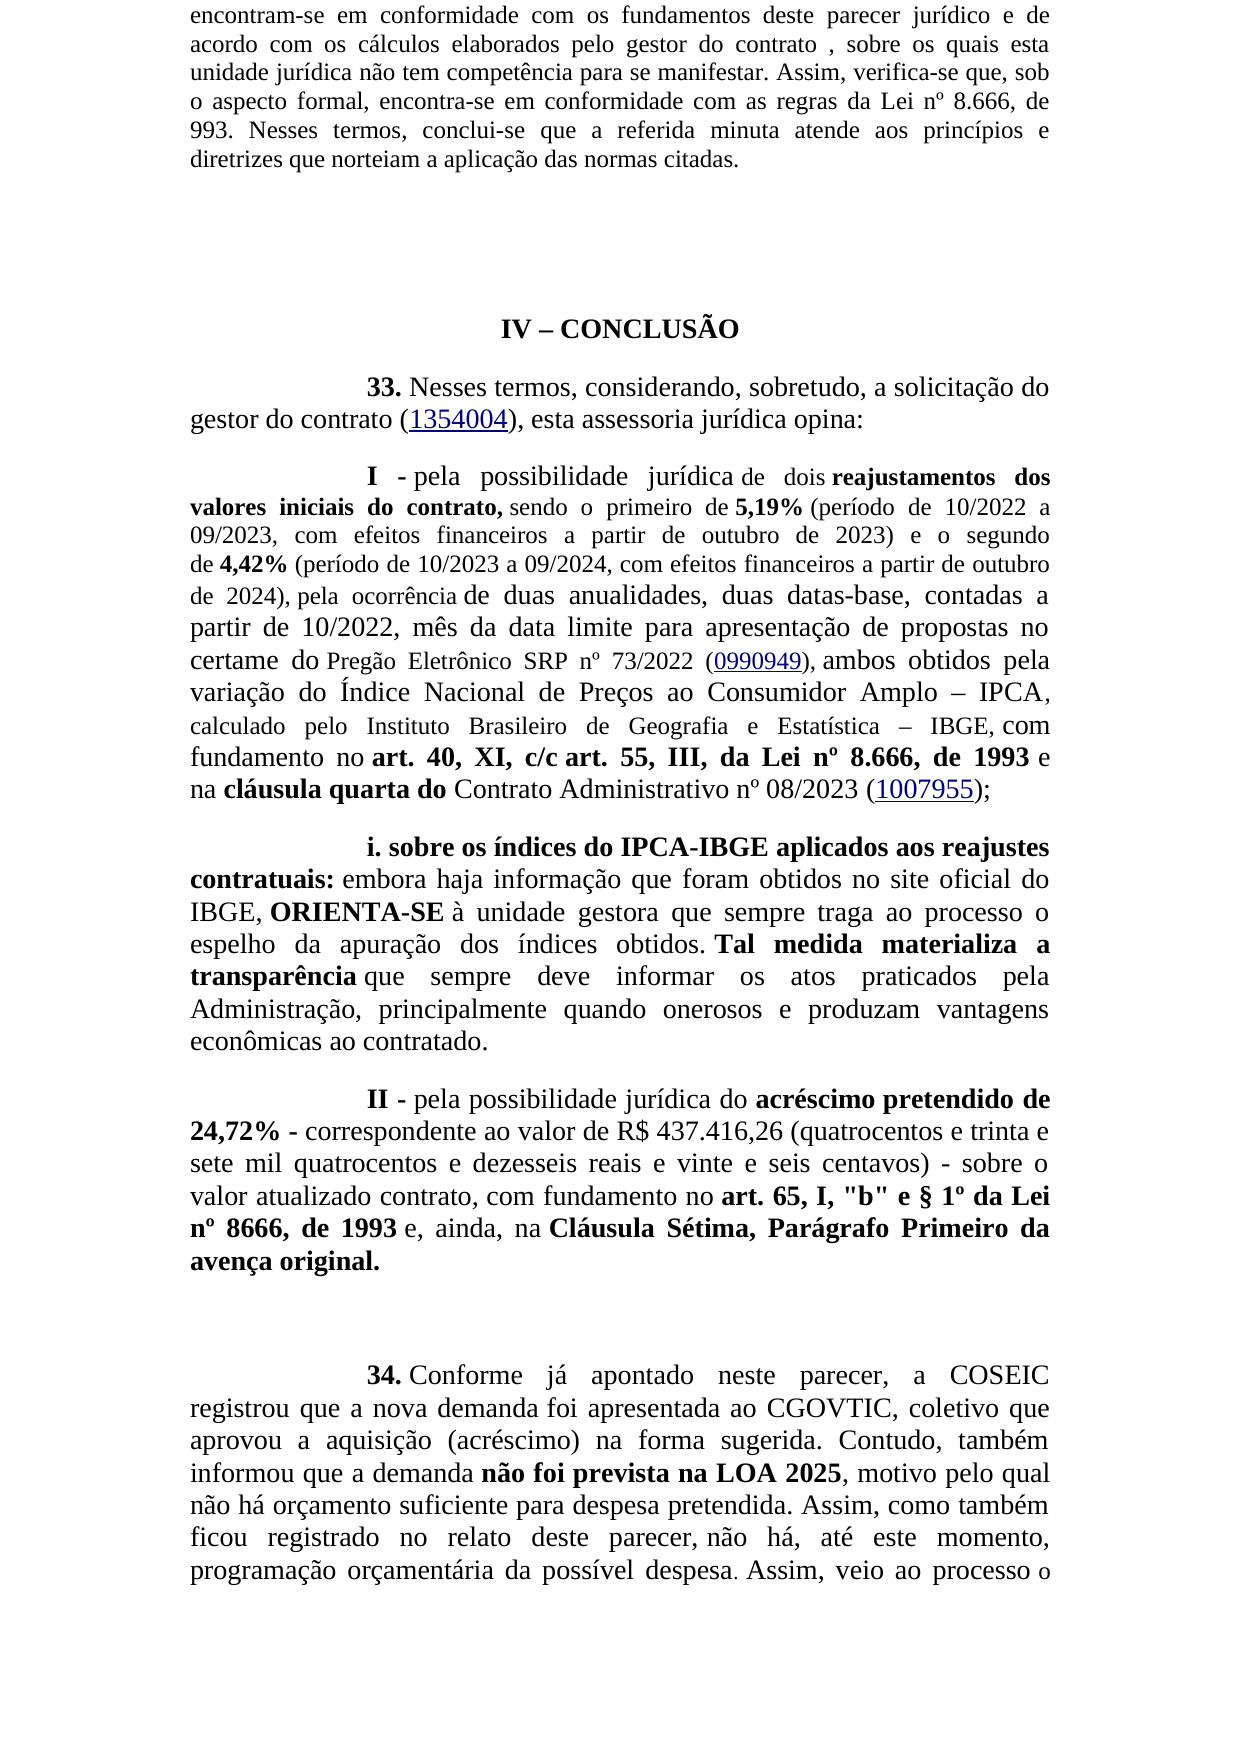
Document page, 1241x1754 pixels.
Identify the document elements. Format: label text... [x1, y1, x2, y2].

text 33. Nesses termos, considerando, sobretudo, a solicitação do gestor do contrato (1354004), esta assessoria jurídica opina: [190, 370, 1051, 434]
text encontram-se em conformidade com os fundamentos deste parecer jurídico e de acordo com os cálculos elaborados pelo gestor do contrato , sobre os quais esta unidade jurídica não tem competência para se manifestar. Assim, verifica-se que, sob o aspecto formal, encontra-se em conformidade com as regras da Lei nº 8.666, de 993. Nesses termos, conclui-se que a referida minuta atende aos princípios e diretrizes que norteiam a aplicação das normas citadas. [190, 0, 1051, 172]
text 34. Conforme já apontado neste parecer, a COSEIC registrou que a nova demanda foi apresentada ao CGOVTIC, coletivo que aprovou a aquisição (acréscimo) na forma sugerida. Contudo, também informou que a demanda não foi prevista na LOA 2025, motivo pelo qual não há orçamento suficiente para despesa pretendida. Assim, como também ficou registrado no relato deste parecer, não há, até este momento, programação orçamentária da possível despesa. Assim, veio ao processo o [190, 1358, 1051, 1585]
text IV – CONCLUSÃO [190, 312, 1051, 345]
text I - pela possibilidade jurídica de dois reajustamentos dos valores iniciais do contrato, sendo o primeiro de 5,19% (período de 10/2022 a 09/2023, com efeitos financeiros a partir de outubro de 2023) e o segundo de 4,42% (período de 10/2023 a 09/2024, com efeitos financeiros a partir de outubro de 2024), pela ocorrência de duas anualidades, duas datas-base, contadas a partir de 10/2022, mês da data limite para apresentação de propostas no certame do Pregão Eletrônico SRP nº 73/2022 (0990949), ambos obtidos pela variação do Índice Nacional de Preços ao Consumidor Amplo – IPCA, calculado pelo Instituto Brasileiro de Geografia e Estatística – IBGE, com fundamento no art. 40, XI, c/c art. 55, III, da Lei nº 8.666, de 1993 e na cláusula quarta do Contrato Administrativo nº 08/2023 (1007955); [190, 459, 1051, 805]
text II - pela possibilidade jurídica do acréscimo pretendido de 24,72% - correspondente ao valor de R$ 437.416,26 (quatrocentos e trinta e sete mil quatrocentos e dezesseis reais e vinte e seis centavos) - sobre o valor atualizado contrato, com fundamento no art. 65, I, "b" e § 1º da Lei nº 8666, de 1993 e, ainda, na Cláusula Sétima, Parágrafo Primeiro da avença original. [190, 1082, 1051, 1276]
text i. sobre os índices do IPCA-IBGE aplicados aos reajustes contratuais: embora haja informação que foram obtidos no site oficial do IBGE, ORIENTA-SE à unidade gestora que sempre traga ao processo o espelho da apuração dos índices obtidos. Tal medida materializa a transparência que sempre deve informar os atos praticados pela Administração, principalmente quando onerosos e produzam vantagens econômicas ao contratado. [190, 830, 1051, 1057]
